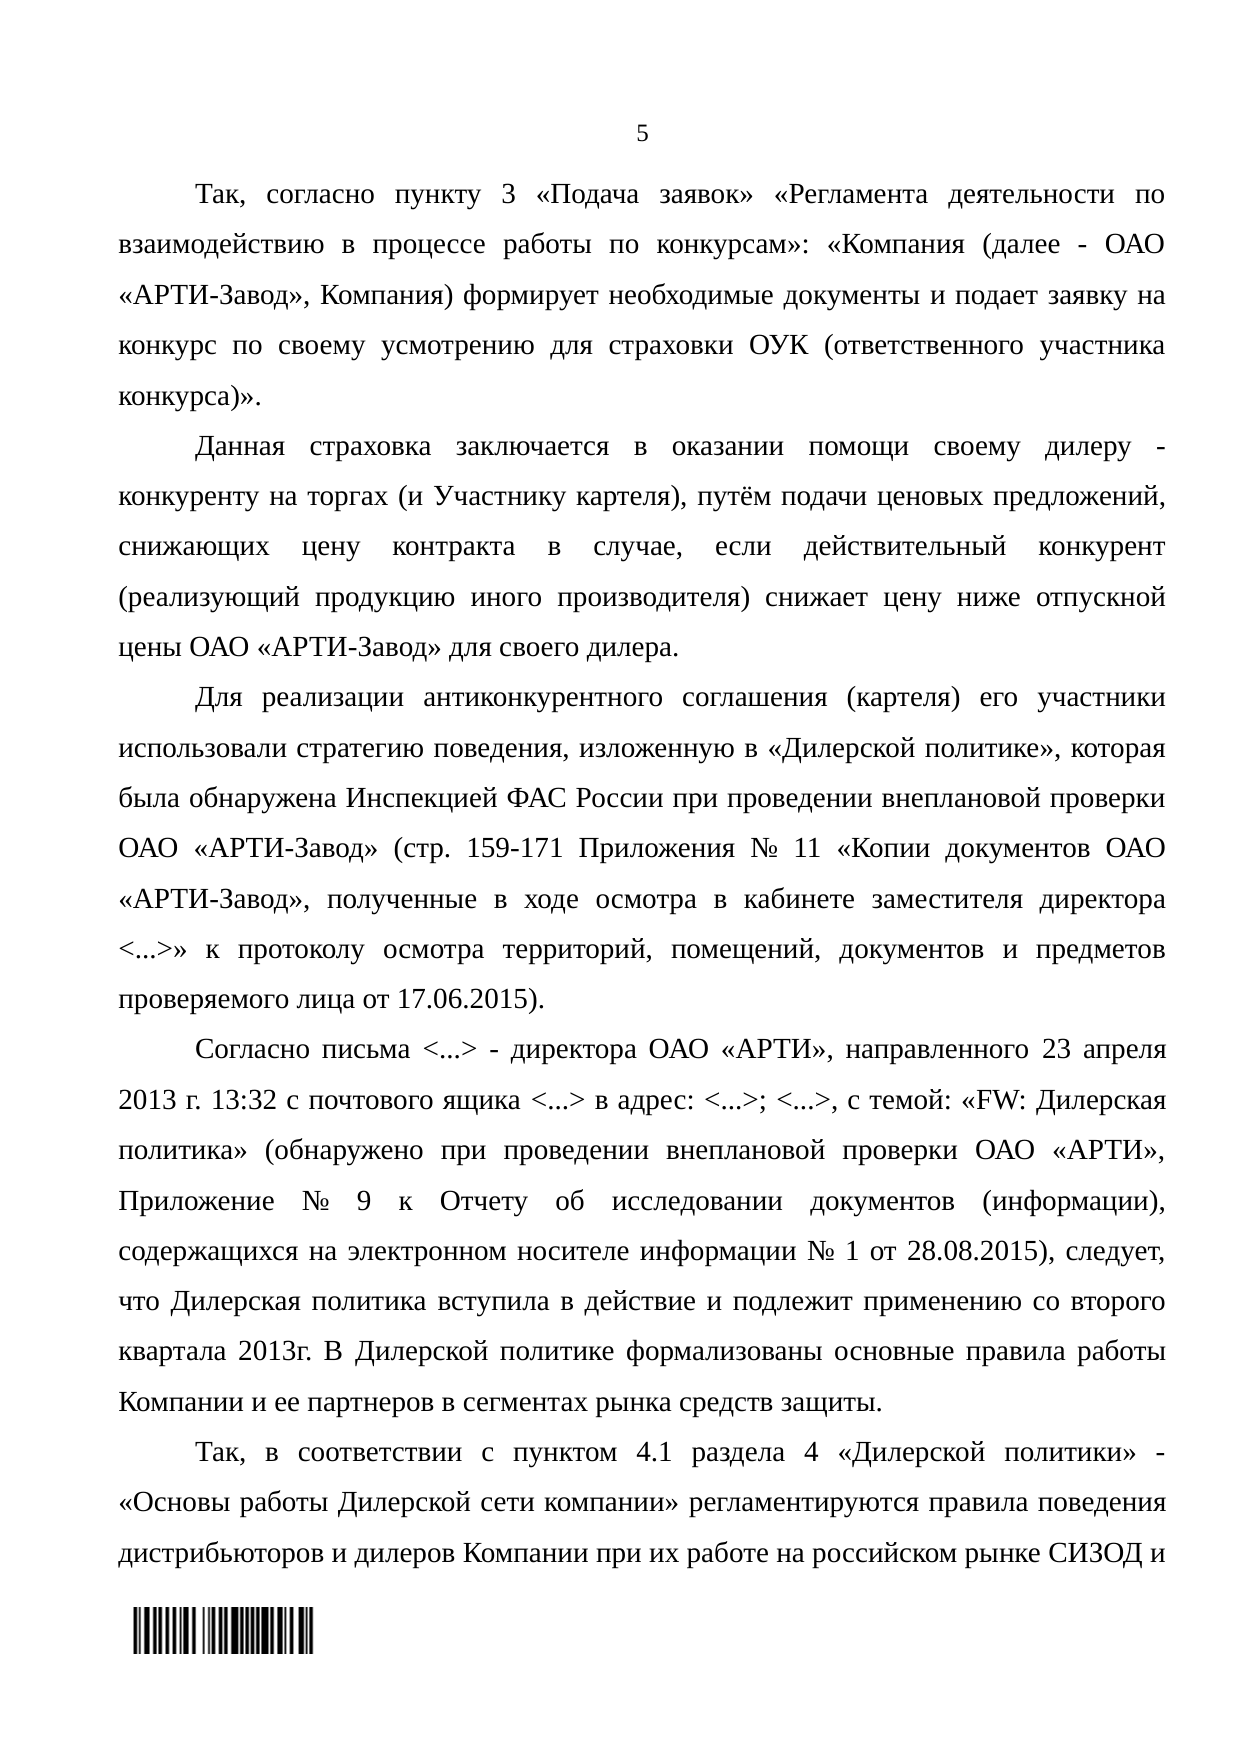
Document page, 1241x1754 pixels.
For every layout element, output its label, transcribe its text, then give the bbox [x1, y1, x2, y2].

picture [118, 1607, 331, 1654]
text Так, в соответствии с пунктом 4.1 раздела 4 «Дилерской политики» - «Основы работы Дилерской сети компании» регламентируются правила поведения дистрибьюторов и дилеров Компании при их работе на российском рынке СИЗОД и [118, 1434, 1167, 1568]
text Для реализации антиконкурентного соглашения (картеля) его участники использовали стратегию поведения, изложенную в «Дилерской политике», которая была обнаружена Инспекцией ФАС России при проведении внеплановой проверки ОАО «АРТИ-Завод» (стр. 159-171 Приложения № 11 «Копии документов ОАО «АРТИ-Завод», полученные в ходе осмотра в кабинете заместителя директора <...>» к протоколу осмотра территорий, помещений, документов и предметов проверяемого лица от 17.06.2015). [118, 679, 1167, 1015]
text Данная страховка заключается в оказании помощи своему дилеру - конкуренту на торгах (и Участнику картеля), путём подачи ценовых предложений, снижающих цену контракта в случае, если действительный конкурент (реализующий продукцию иного производителя) снижает цену ниже отпускной цены ОАО «АРТИ-Завод» для своего дилера. [118, 428, 1167, 663]
text Согласно письма <...> - директора ОАО «АРТИ», направленного 23 апреля 2013 г. 13:32 с почтового ящика <...> в адрес: <...>; <...>, с темой: «FW: Дилерская политика» (обнаружено при проведении внеплановой проверки ОАО «АРТИ», Приложение № 9 к Отчету об исследовании документов (информации), содержащихся на электронном носителе информации № 1 от 28.08.2015), следует, что Дилерская политика вступила в действие и подлежит применению со второго квартала 2013г. В Дилерской политике формализованы основные правила работы Компании и ее партнеров в сегментах рынка средств защиты. [118, 1032, 1167, 1417]
text Так, согласно пункту 3 «Подача заявок» «Регламента деятельности по взаимодействию в процессе работы по конкурсам»: «Компания (далее - ОАО «АРТИ-Завод», Компания) формирует необходимые документы и подает заявку на конкурс по своему усмотрению для страховки ОУК (ответственного участника конкурса)». [118, 176, 1167, 411]
